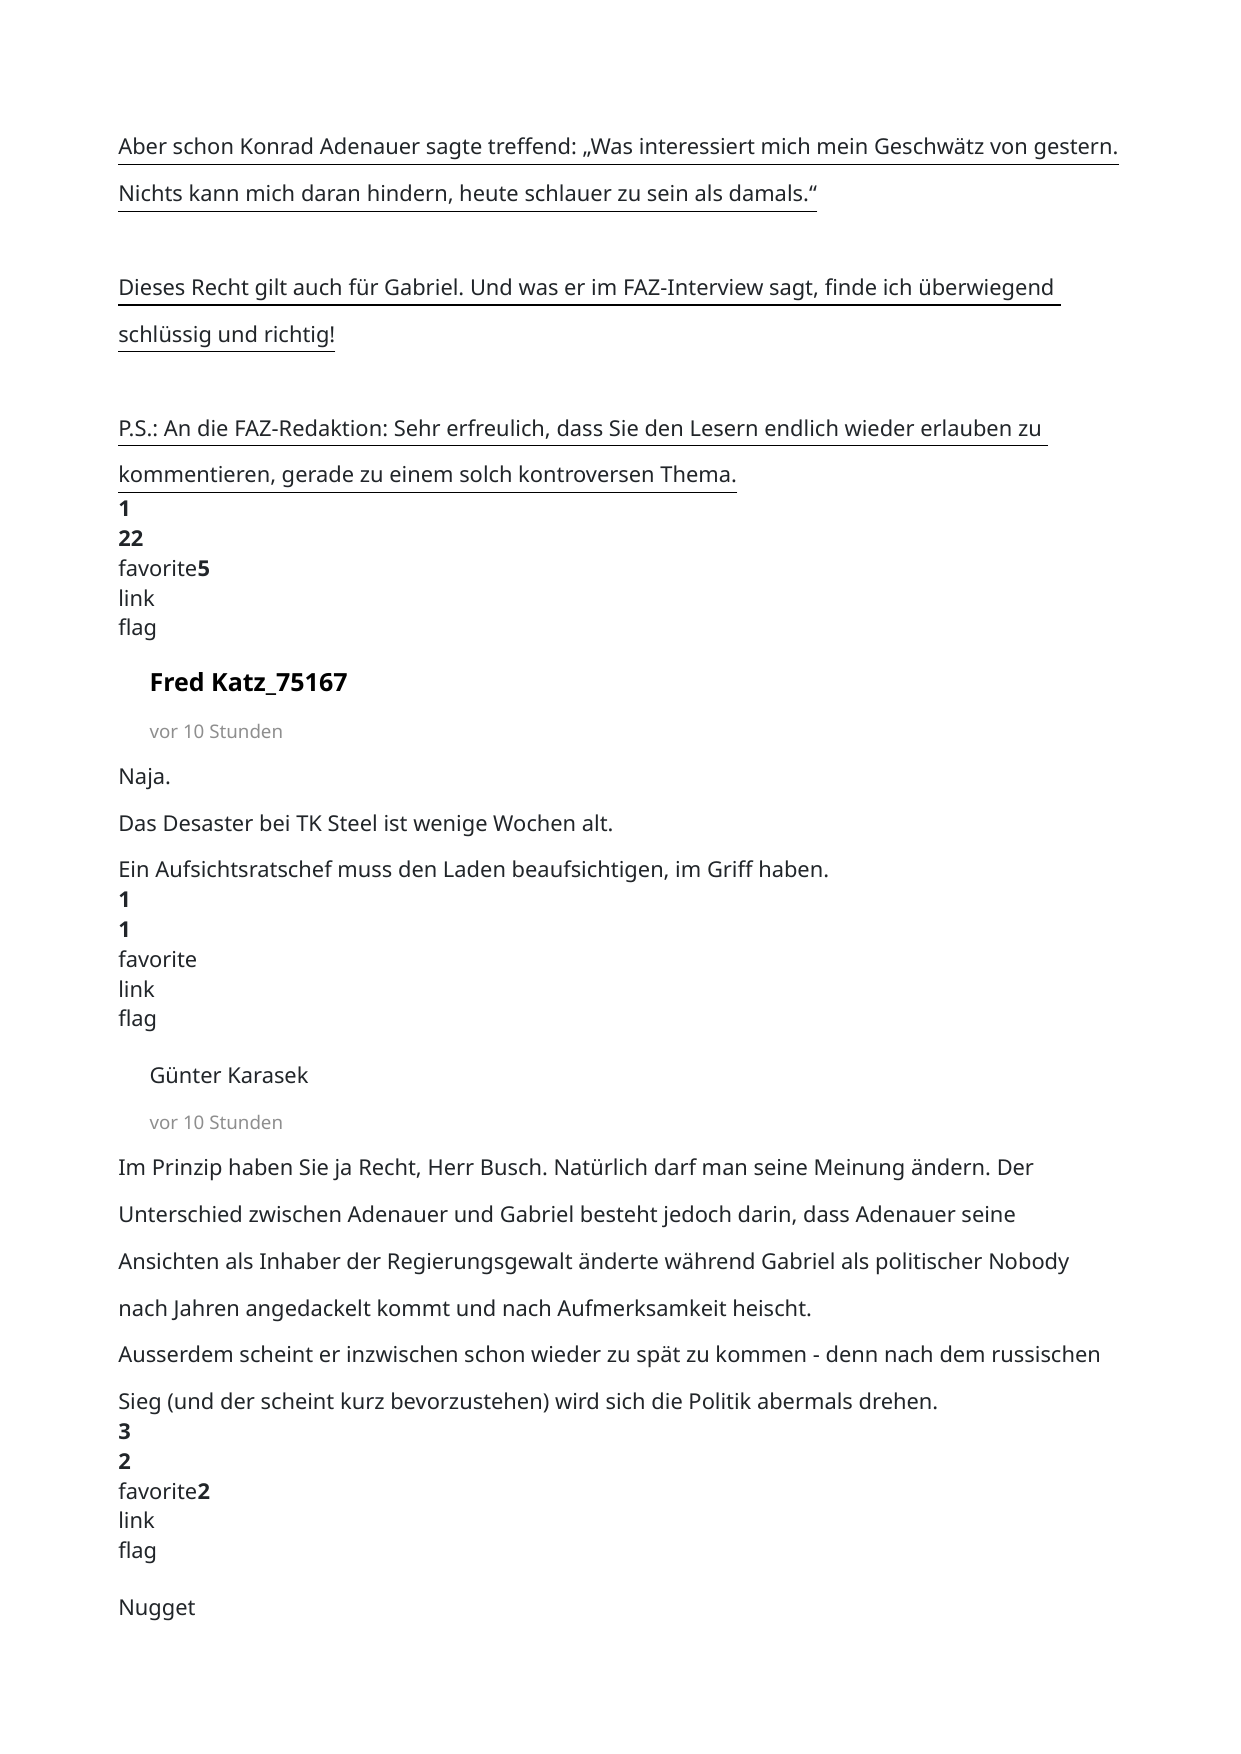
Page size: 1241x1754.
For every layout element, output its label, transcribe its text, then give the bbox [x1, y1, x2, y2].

text link [118, 974, 1122, 1003]
text 3 [118, 1416, 1122, 1446]
text Nugget [118, 1581, 1114, 1621]
text 1 [118, 493, 1122, 523]
text vor 10 Stunden [149, 1105, 1122, 1135]
text link [118, 1505, 1122, 1535]
text 2 [118, 1446, 1122, 1476]
text flag [118, 1003, 1122, 1033]
text flag [118, 612, 1122, 642]
text flag [118, 1535, 1122, 1565]
text 22 [118, 523, 1122, 553]
text Günter Karasek [149, 1049, 1114, 1089]
text favorite5 [118, 553, 1122, 582]
text favorite2 [118, 1476, 1122, 1505]
text Fred Katz_75167 [149, 658, 1114, 698]
text Aber schon Konrad Adenauer sagte treffend: „Was interessiert mich mein Geschwätz von gestern. Nichts kann mich daran hindern, heute schlauer zu sein als damals.“ Dieses Recht gilt auch für Gabriel. Und was er im FAZ-Interview sagt, finde ich überwiegend schlüssig und richtig! P.S.: An die FAZ-Redaktion: Sehr erfreulich, dass Sie den Lesern endlich wieder erlauben zu kommentieren, gerade zu einem solch kontroversen Thema. [118, 118, 1122, 493]
text favorite [118, 944, 1122, 974]
text Im Prinzip haben Sie ja Recht, Herr Busch. Natürlich darf man seine Meinung ändern. Der Unterschied zwischen Adenauer und Gabriel besteht jedoch darin, dass Adenauer seine Ansichten als Inhaber der Regierungsgewalt änderte während Gabriel als politischer Nobody nach Jahren angedackelt kommt und nach Aufmerksamkeit heischt. Ausserdem scheint er inzwischen schon wieder zu spät zu kommen - denn nach dem russischen Sieg (und der scheint kurz bevorzustehen) wird sich die Politik abermals drehen. [118, 1135, 1122, 1416]
text 1 [118, 884, 1122, 914]
text vor 10 Stunden [149, 714, 1122, 744]
text link [118, 582, 1122, 612]
text Naja. Das Desaster bei TK Steel ist wenige Wochen alt. Ein Aufsichtsratschef muss den Laden beaufsichtigen, im Griff haben. [118, 744, 1122, 884]
text 1 [118, 914, 1122, 944]
